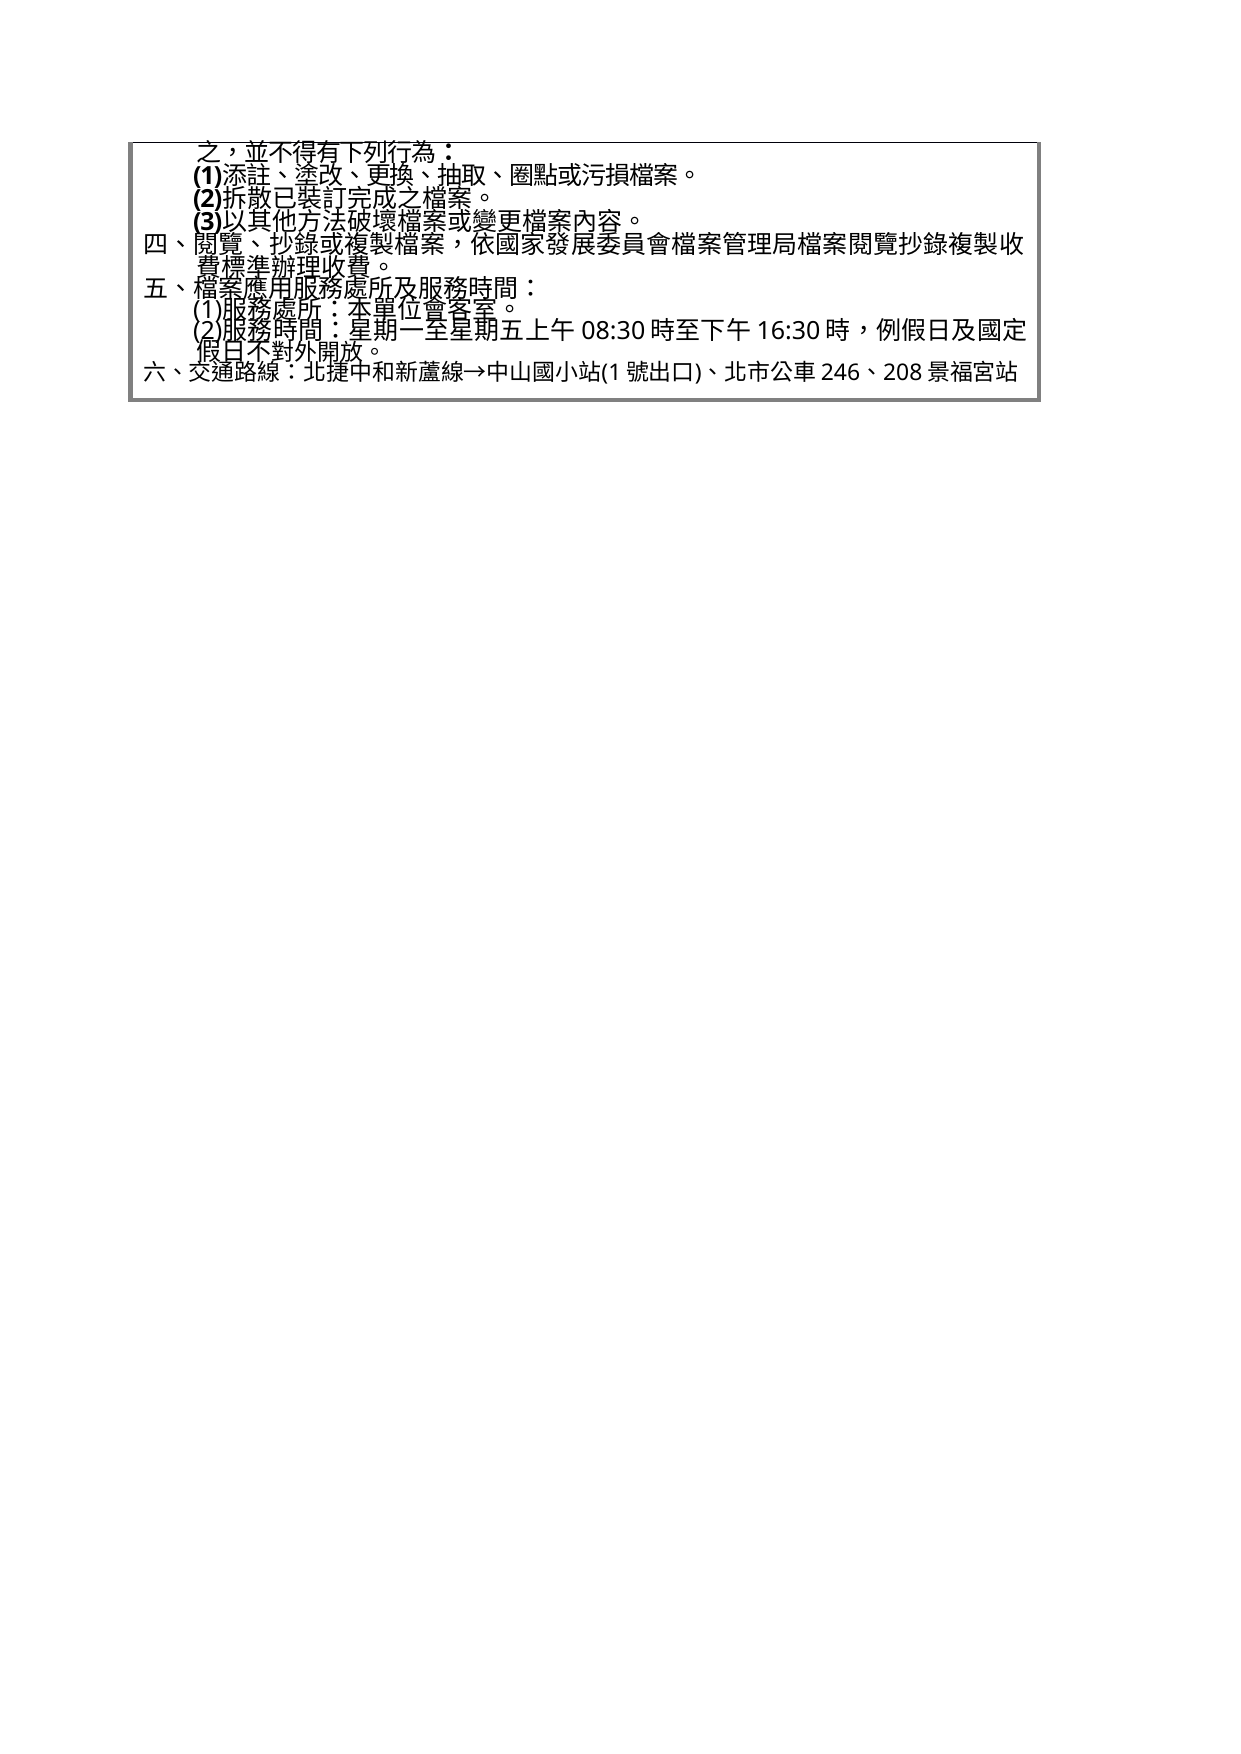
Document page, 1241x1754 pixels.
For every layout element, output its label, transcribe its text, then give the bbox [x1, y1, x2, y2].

table_cell 之，並不得有下列行為： (1)添註、塗改、更換、抽取、圈點或污損檔案。 (2)拆散已裝訂完成之檔案。 (3)以其他方法破壞檔案或變更檔案內容。 四、閱覽、抄錄或複製檔案，依國家發展委員會檔案管理局檔案閱覽抄錄複製收費標準辦理收費。 五、檔案應用服務處所及服務時間： (1)服務處所：本單位會客室。 (2)服務時間：星期一至星期五上午08:30時至下午16:30時，例假日及國定假日不對外開放。 六、交通路線：北捷中和新蘆線→中山國小站(1號出口)、北市公車246、208景福宮站 [133, 143, 1037, 397]
